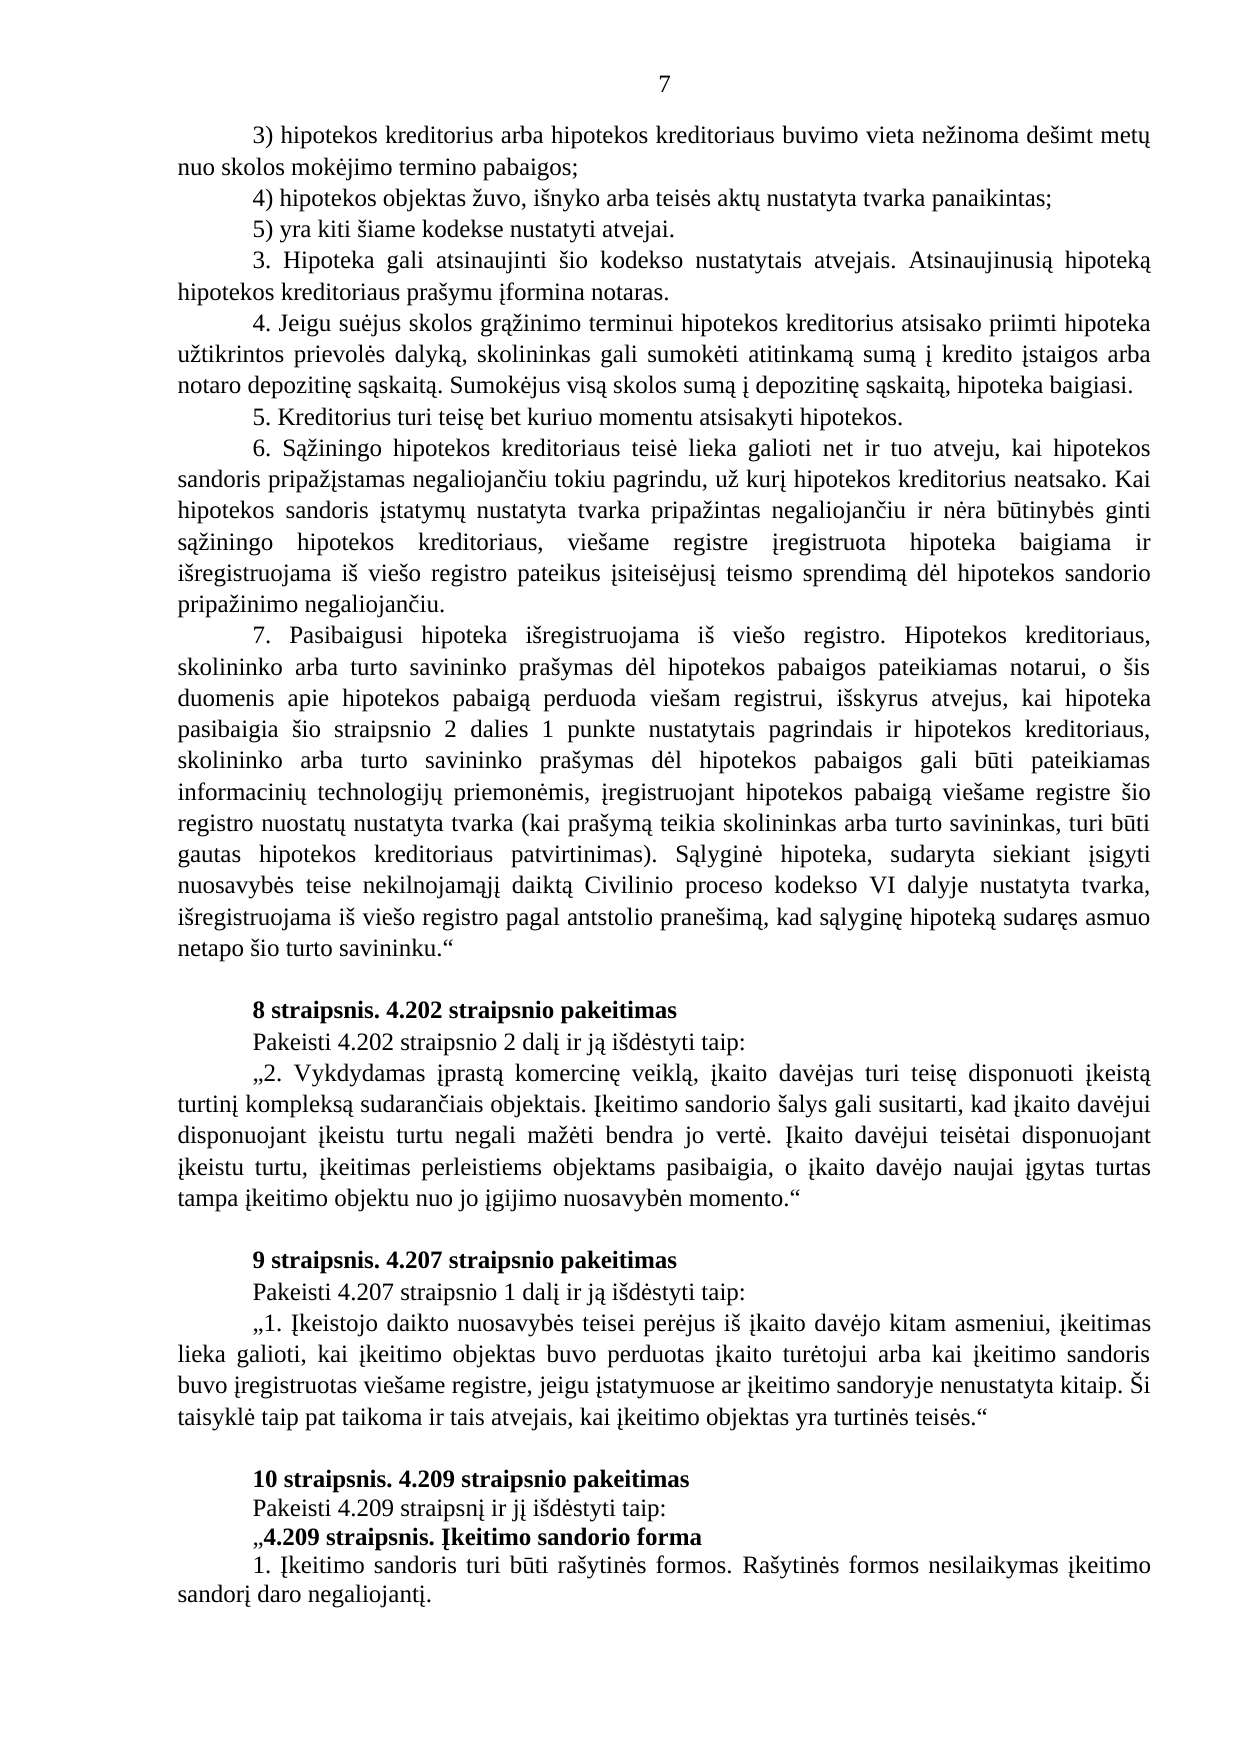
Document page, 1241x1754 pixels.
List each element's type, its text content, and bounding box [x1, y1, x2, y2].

text 3) hipotekos kreditorius arba hipotekos kreditoriaus buvimo vieta nežinoma dešimt metų nuo skolos mokėjimo termino pabaigos; [177, 118, 1152, 181]
text 5) yra kiti šiame kodekse nustatyti atvejai. [177, 212, 1152, 243]
text 4) hipotekos objektas žuvo, išnyko arba teisės aktų nustatyta tvarka panaikintas; [177, 181, 1152, 212]
text 5. Kreditorius turi teisę bet kuriuo momentu atsisakyti hipotekos. [177, 399, 1152, 431]
text 6. Sąžiningo hipotekos kreditoriaus teisė lieka galioti net ir tuo atveju, kai hipotekos sandoris pripažįstamas negaliojančiu tokiu pagrindu, už kurį hipotekos kreditorius neatsako. Kai hipotekos sandoris įstatymų nustatyta tvarka pripažintas negaliojančiu ir nėra būtinybės ginti sąžiningo hipotekos kreditoriaus, viešame registre įregistruota hipoteka baigiama ir išregistruojama iš viešo registro pateikus įsiteisėjusį teismo sprendimą dėl hipotekos sandorio pripažinimo negaliojančiu. [177, 431, 1152, 618]
text 9 straipsnis. 4.207 straipsnio pakeitimas [177, 1243, 1152, 1274]
text „4.209 straipsnis. Įkeitimo sandorio forma [177, 1522, 1152, 1551]
text 7. Pasibaigusi hipoteka išregistruojama iš viešo registro. Hipotekos kreditoriaus, skolininko arba turto savininko prašymas dėl hipotekos pabaigos pateikiamas notarui, o šis duomenis apie hipotekos pabaigą perduoda viešam registrui, išskyrus atvejus, kai hipoteka pasibaigia šio straipsnio 2 dalies 1 punkte nustatytais pagrindais ir hipotekos kreditoriaus, skolininko arba turto savininko prašymas dėl hipotekos pabaigos gali būti pateikiamas informacinių technologijų priemonėmis, įregistruojant hipotekos pabaigą viešame registre šio registro nuostatų nustatyta tvarka (kai prašymą teikia skolininkas arba turto savininkas, turi būti gautas hipotekos kreditoriaus patvirtinimas). Sąlyginė hipoteka, sudaryta siekiant įsigyti nuosavybės teise nekilnojamąjį daiktą Civilinio proceso kodekso VI dalyje nustatyta tvarka, išregistruojama iš viešo registro pagal antstolio pranešimą, kad sąlyginę hipoteką sudaręs asmuo netapo šio turto savininku.“ [177, 618, 1152, 962]
text „2. Vykdydamas įprastą komercinę veiklą, įkaito davėjas turi teisę disponuoti įkeistą turtinį kompleksą sudarančiais objektais. Įkeitimo sandorio šalys gali susitarti, kad įkaito davėjui disponuojant įkeistu turtu negali mažėti bendra jo vertė. Įkaito davėjui teisėtai disponuojant įkeistu turtu, įkeitimas perleistiems objektams pasibaigia, o įkaito davėjo naujai įgytas turtas tampa įkeitimo objektu nuo jo įgijimo nuosavybėn momento.“ [177, 1056, 1152, 1212]
text 10 straipsnis. 4.209 straipsnio pakeitimas [177, 1462, 1152, 1493]
text Pakeisti 4.207 straipsnio 1 dalį ir ją išdėstyti taip: [177, 1274, 1152, 1306]
text 8 straipsnis. 4.202 straipsnio pakeitimas [177, 993, 1152, 1024]
text 1. Įkeitimo sandoris turi būti rašytinės formos. Rašytinės formos nesilaikymas įkeitimo sandorį daro negaliojantį. [177, 1551, 1152, 1608]
text Pakeisti 4.202 straipsnio 2 dalį ir ją išdėstyti taip: [177, 1024, 1152, 1056]
text 4. Jeigu suėjus skolos grąžinimo terminui hipotekos kreditorius atsisako priimti hipoteka užtikrintos prievolės dalyką, skolininkas gali sumokėti atitinkamą sumą į kredito įstaigos arba notaro depozitinę sąskaitą. Sumokėjus visą skolos sumą į depozitinę sąskaitą, hipoteka baigiasi. [177, 306, 1152, 399]
text 3. Hipoteka gali atsinaujinti šio kodekso nustatytais atvejais. Atsinaujinusią hipoteką hipotekos kreditoriaus prašymu įformina notaras. [177, 243, 1152, 306]
text „1. Įkeistojo daikto nuosavybės teisei perėjus iš įkaito davėjo kitam asmeniui, įkeitimas lieka galioti, kai įkeitimo objektas buvo perduotas įkaito turėtojui arba kai įkeitimo sandoris buvo įregistruotas viešame registre, jeigu įstatymuose ar įkeitimo sandoryje nenustatyta kitaip. Ši taisyklė taip pat taikoma ir tais atvejais, kai įkeitimo objektas yra turtinės teisės.“ [177, 1306, 1152, 1431]
text Pakeisti 4.209 straipsnį ir jį išdėstyti taip: [177, 1493, 1152, 1522]
